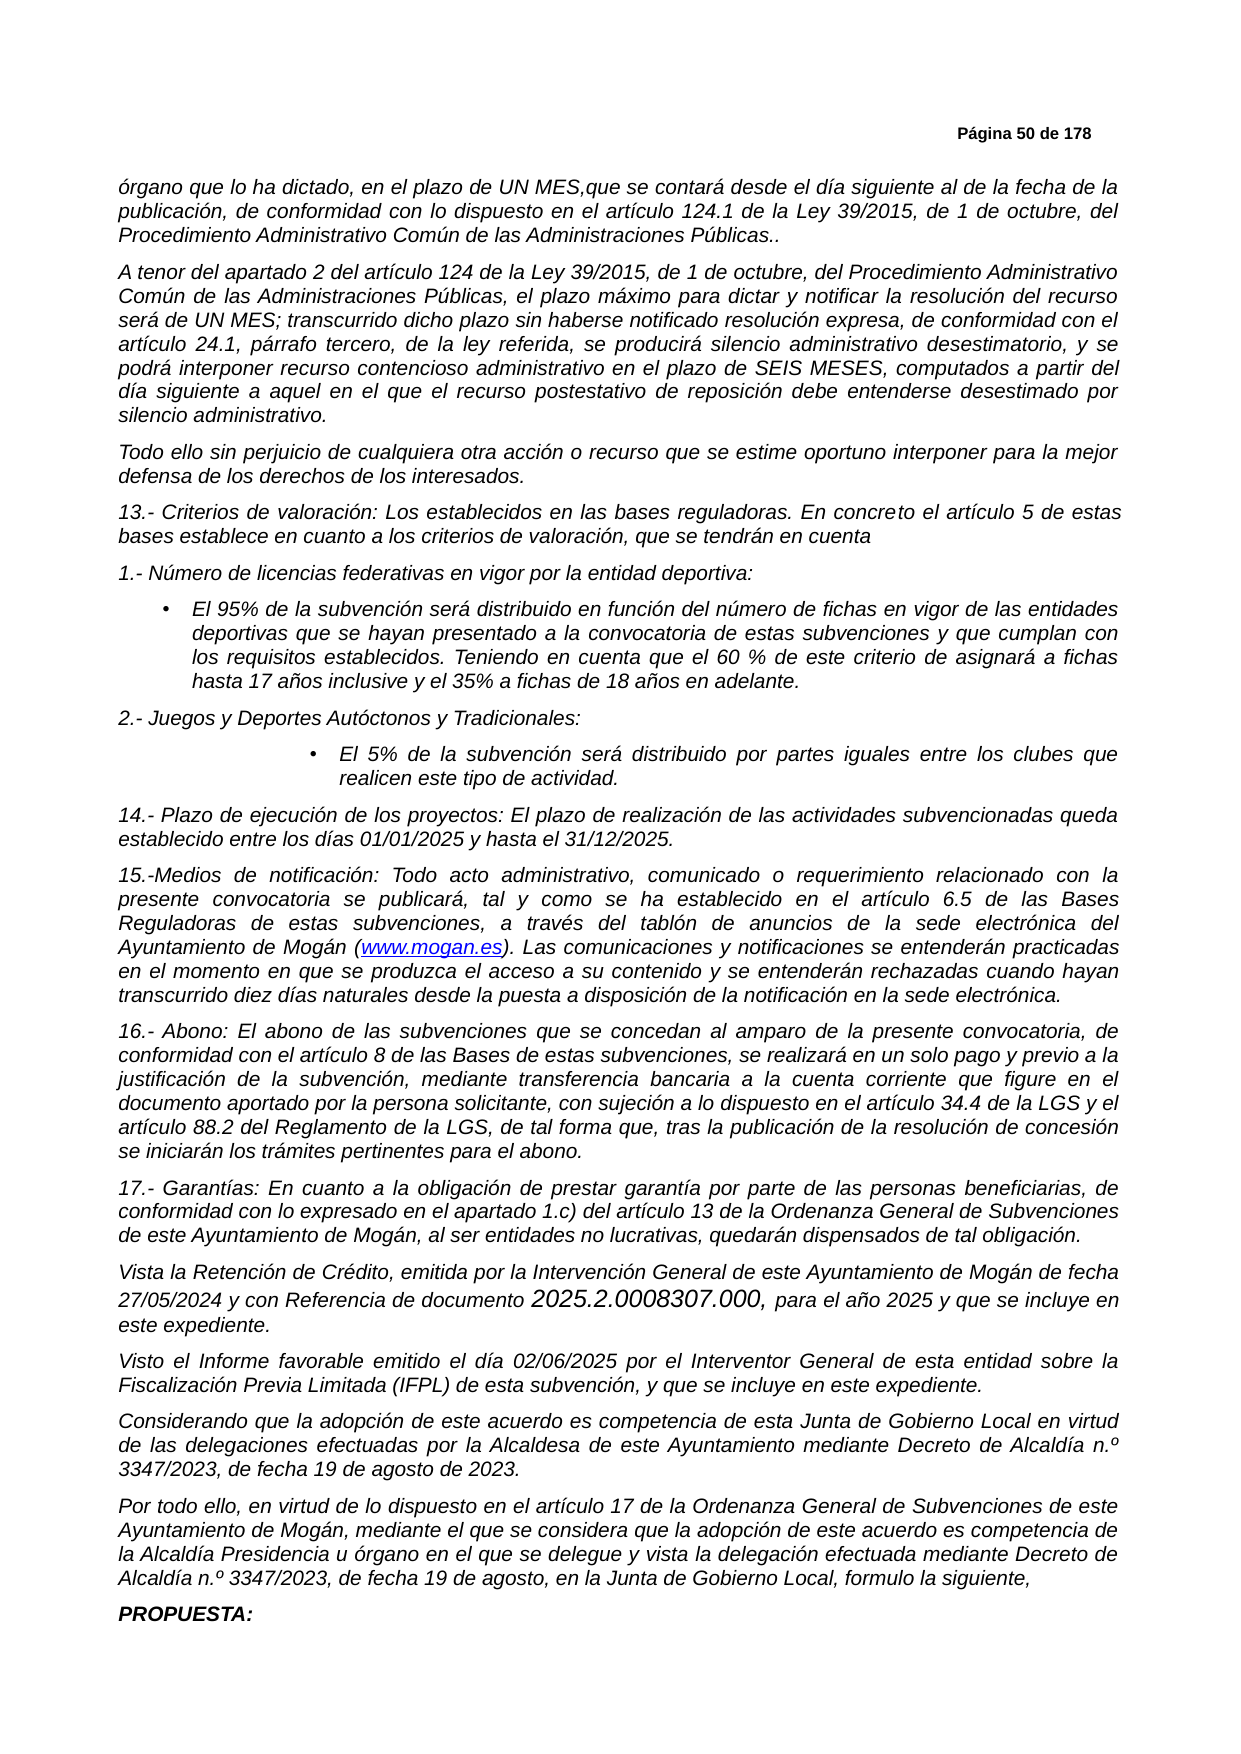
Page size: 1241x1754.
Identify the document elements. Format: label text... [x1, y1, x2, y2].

text A tenor del apartado 2 del artículo 124 de la Ley 39/2015, de 1 de octubre, del Procedimiento Administrativo Común de las Administraciones Públicas, el plazo máximo para dictar y notificar la resolución del recurso será de UN MES; transcurrido dicho plazo sin haberse notificado resolución expresa, de conformidad con el artículo 24.1, párrafo tercero, de la ley referida, se producirá silencio administrativo desestimatorio, y se podrá interponer recurso contencioso administrativo en el plazo de SEIS MESES, computados a partir del día siguiente a aquel en el que el recurso postestativo de reposición debe entenderse desestimado por silencio administrativo. [118, 259, 1122, 427]
text PROPUESTA: [118, 1602, 1122, 1626]
text 17.- Garantías: En cuanto a la obligación de prestar garantía por parte de las personas beneficiarias, de conformidad con lo expresado en el apartado 1.c) del artículo 13 de la Ordenanza General de Subvenciones de este Ayuntamiento de Mogán, al ser entidades no lucrativas, quedarán dispensados de tal obligación. [118, 1175, 1122, 1247]
text órgano que lo ha dictado, en el plazo de UN MES,que se contará desde el día siguiente al de la fecha de la publicación, de conformidad con lo dispuesto en el artículo 124.1 de la Ley 39/2015, de 1 de octubre, del Procedimiento Administrativo Común de las Administraciones Públicas.. [118, 175, 1122, 247]
text Por todo ello, en virtud de lo dispuesto en el artículo 17 de la Ordenanza General de Subvenciones de este Ayuntamiento de Mogán, mediante el que se considera que la adopción de este acuerdo es competencia de la Alcaldía Presidencia u órgano en el que se delegue y vista la delegación efectuada mediante Decreto de Alcaldía n.º 3347/2023, de fecha 19 de agosto, en la Junta de Gobierno Local, formulo la siguiente, [118, 1494, 1122, 1589]
text 15.-Medios de notificación: Todo acto administrativo, comunicado o requerimiento relacionado con la presente convocatoria se publicará, tal y como se ha establecido en el artículo 6.5 de las Bases Reguladoras de estas subvenciones, a través del tablón de anuncios de la sede electrónica del Ayuntamiento de Mogán (www.mogan.es). Las comunicaciones y notificaciones se entenderán practicadas en el momento en que se produzca el acceso a su contenido y se entenderán rechazadas cuando hayan transcurrido diez días naturales desde la puesta a disposición de la notificación en la sede electrónica. [118, 863, 1122, 1007]
text 1.- Número de licencias federativas en vigor por la entidad deportiva: [118, 561, 1122, 584]
text 2.- Juegos y Deportes Autóctonos y Tradicionales: [118, 705, 1122, 729]
list El 5% de la subvención será distribuido por partes iguales entre los clubes que realicen este tipo de actividad. [309, 742, 1122, 790]
text Considerando que la adopción de este acuerdo es competencia de esta Junta de Gobierno Local en virtud de las delegaciones efectuadas por la Alcaldesa de este Ayuntamiento mediante Decreto de Alcaldía n.º 3347/2023, de fecha 19 de agosto de 2023. [118, 1409, 1122, 1481]
text 13.- Criterios de valoración: Los establecidos en las bases reguladoras. En concreto el artículo 5 de estas bases establece en cuanto a los criterios de valoración, que se tendrán en cuenta [118, 500, 1122, 548]
text 14.- Plazo de ejecución de los proyectos: El plazo de realización de las actividades subvencionadas queda establecido entre los días 01/01/2025 y hasta el 31/12/2025. [118, 802, 1122, 850]
text 16.- Abono: El abono de las subvenciones que se concedan al amparo de la presente convocatoria, de conformidad con el artículo 8 de las Bases de estas subvenciones, se realizará en un solo pago y previo a la justificación de la subvención, mediante transferencia bancaria a la cuenta corriente que figure en el documento aportado por la persona solicitante, con sujeción a lo dispuesto en el artículo 34.4 de la LGS y el artículo 88.2 del Reglamento de la LGS, de tal forma que, tras la publicación de la resolución de concesión se iniciarán los trámites pertinentes para el abono. [118, 1019, 1122, 1163]
text Visto el Informe favorable emitido el día 02/06/2025 por el Interventor General de esta entidad sobre la Fiscalización Previa Limitada (IFPL) de esta subvención, y que se incluye en este expediente. [118, 1349, 1122, 1397]
list El 95% de la subvención será distribuido en función del número de fichas en vigor de las entidades deportivas que se hayan presentado a la convocatoria de estas subvenciones y que cumplan con los requisitos establecidos. Teniendo en cuenta que el 60 % de este criterio de asignará a fichas hasta 17 años inclusive y el 35% a fichas de 18 años en adelante. [162, 597, 1122, 693]
text Todo ello sin perjuicio de cualquiera otra acción o recurso que se estime oportuno interponer para la mejor defensa de los derechos de los interesados. [118, 440, 1122, 488]
text Vista la Retención de Crédito, emitida por la Intervención General de este Ayuntamiento de Mogán de fecha 27/05/2024 y con Referencia de documento 2025.2.0008307.000, para el año 2025 y que se incluye en este expediente. [118, 1260, 1122, 1336]
